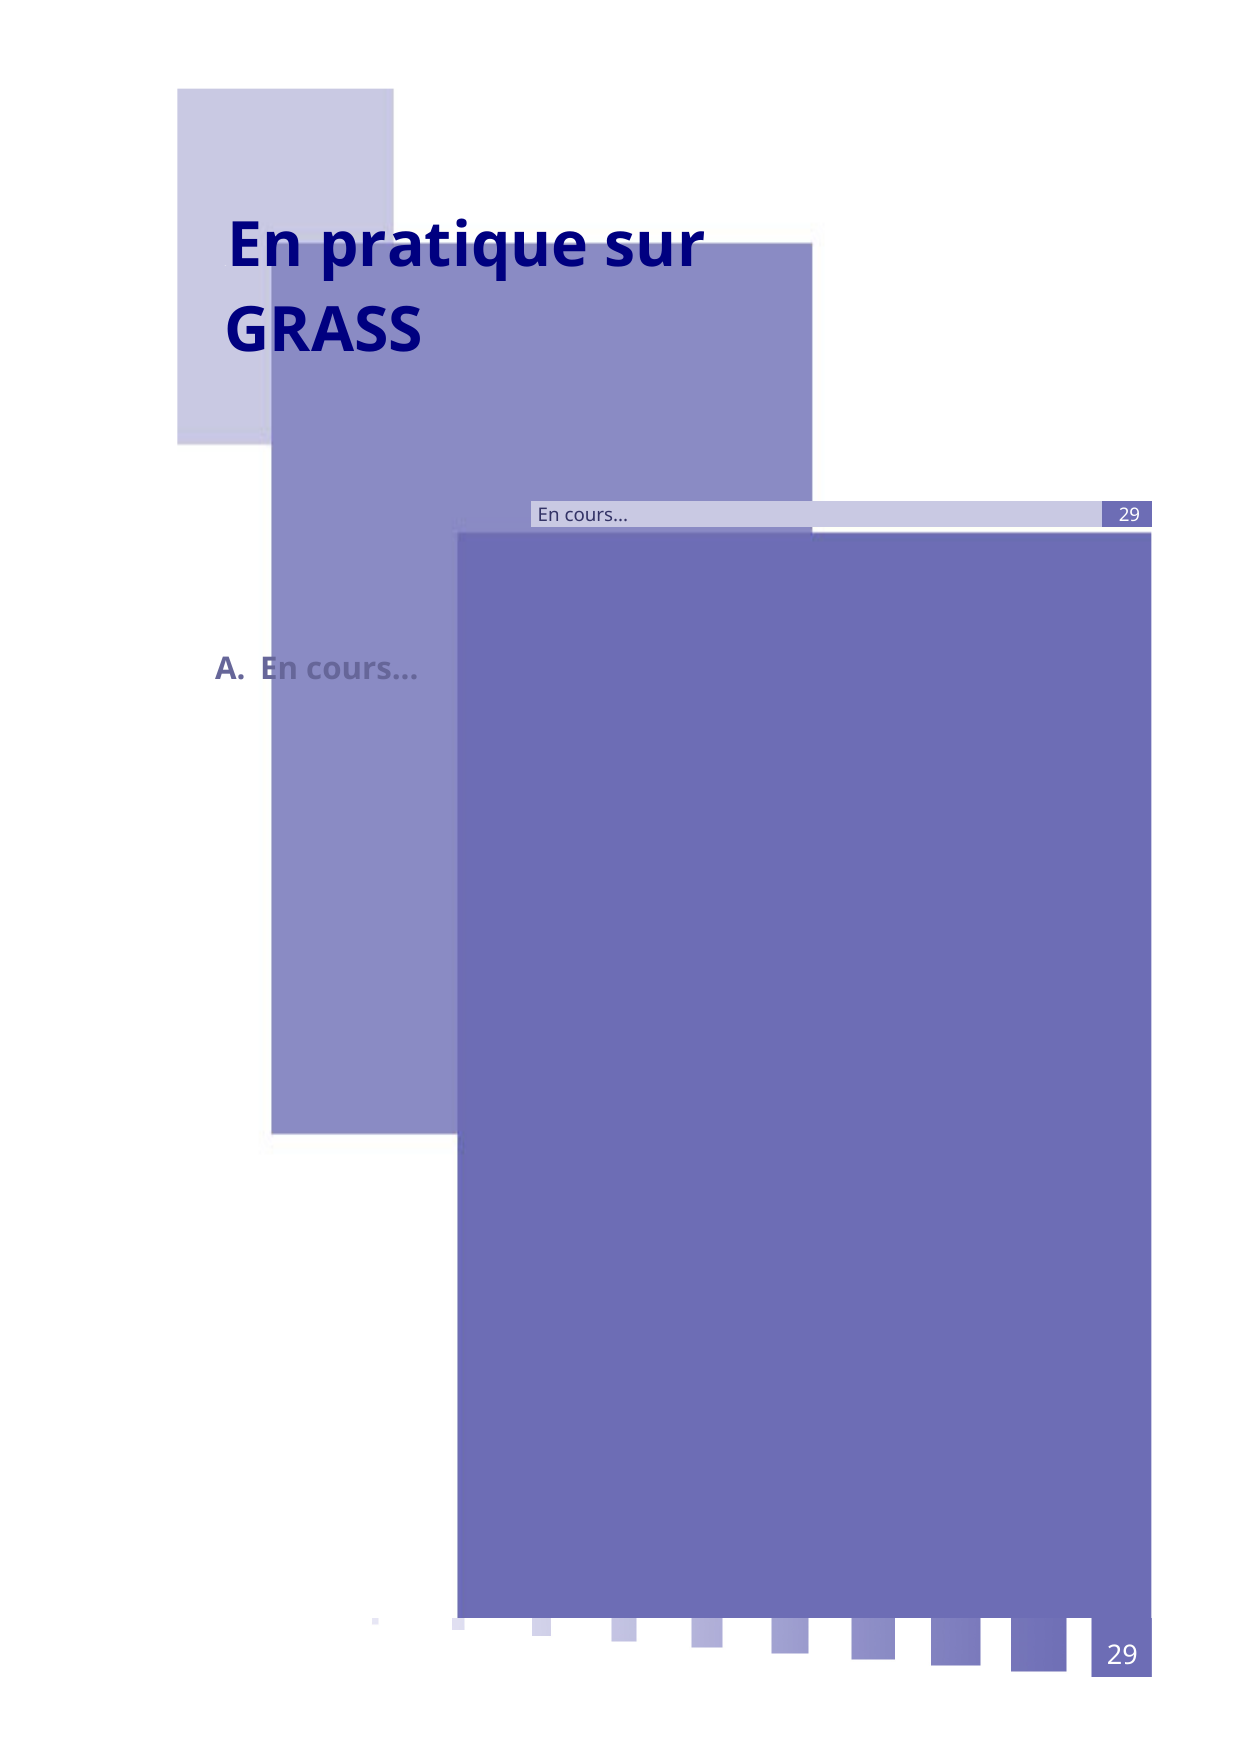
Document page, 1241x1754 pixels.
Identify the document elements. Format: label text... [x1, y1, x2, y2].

picture [177, 88, 1152, 1677]
title En cours... 29 [537, 501, 1140, 527]
title En cours... [207, 646, 1152, 689]
title VI - En pratique sur GRASS [224, 199, 868, 369]
text VI [951, 227, 1152, 308]
